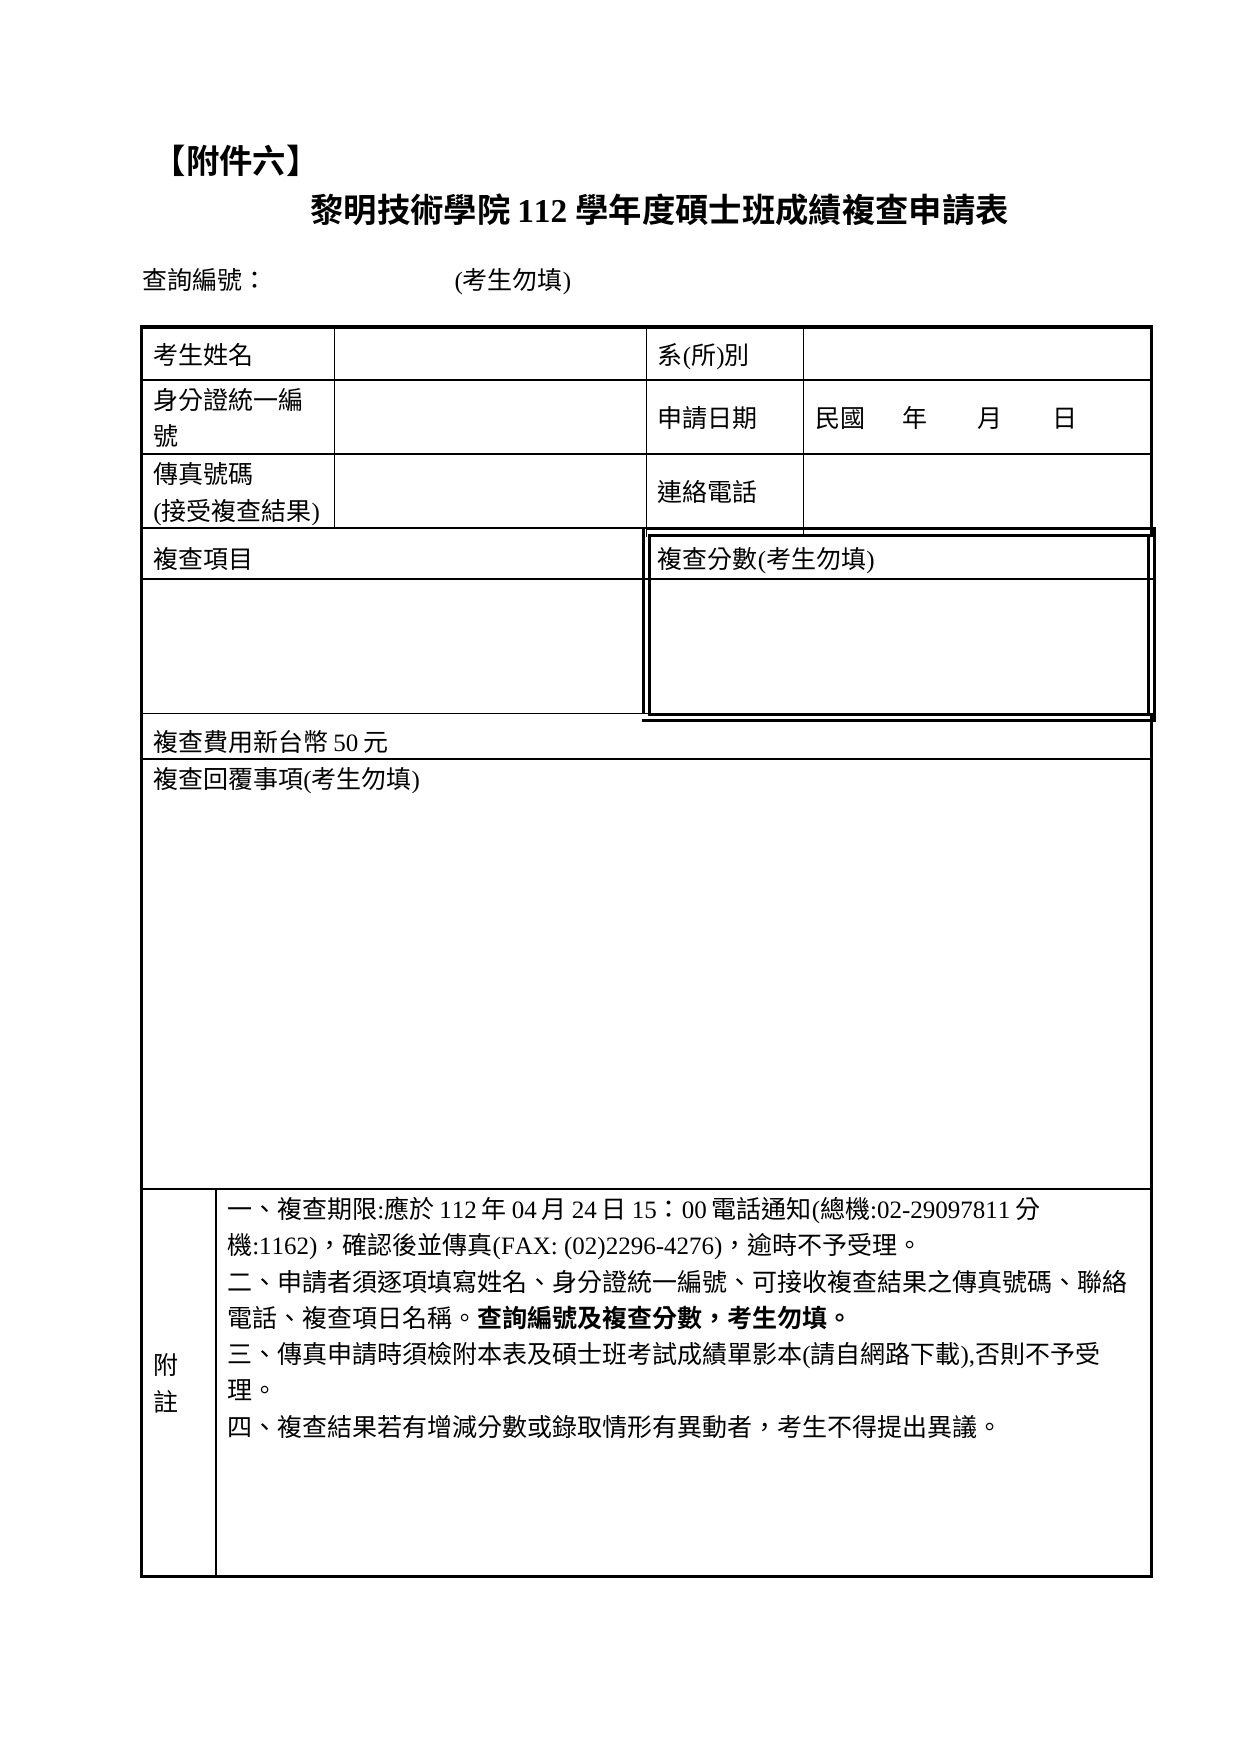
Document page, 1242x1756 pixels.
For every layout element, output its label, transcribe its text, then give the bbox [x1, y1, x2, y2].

table_cell 連絡電話 [647, 455, 803, 527]
table_cell [804, 455, 1150, 527]
table_cell 複查項目 [143, 529, 642, 578]
table_cell [335, 455, 646, 527]
table_cell [335, 381, 646, 453]
table_cell 複查分數(考生勿填) [651, 537, 1147, 578]
table_header [335, 329, 646, 379]
table_cell 傳真號碼 (接受複查結果) [143, 455, 334, 527]
table_cell 複查費用新台幣50元 [143, 714, 1150, 758]
table_cell 民國 年 月 日 [804, 381, 1150, 453]
table_cell [651, 580, 1147, 713]
subtitle 【附件六】 [152, 135, 1167, 183]
table_cell 複查分數(考生勿填) [804, 530, 1150, 534]
table_cell 複查回覆事項(考生勿填) [143, 760, 1150, 1188]
table_cell [143, 580, 642, 713]
table_header 考生姓名 [143, 329, 334, 379]
table_cell 複查分數(考生勿填) [646, 530, 803, 578]
table_cell 申請日期 [647, 381, 803, 453]
table_header 系(所)別 [647, 329, 803, 379]
table_cell 附 註 [143, 1190, 215, 1575]
text 查詢編號： (考生勿填) [142, 260, 1167, 297]
table_cell 一、複查期限:應於112年04月24日15：00電話通知(總機:02-29097811分機:1162)，確認後並傳真(FAX: (02)2296-4276)，逾時不予受理。 二、申請者須逐項填寫姓名、身分證統一編號、可接收複查結果之傳真號碼、聯絡電話、複查項日名稱。查詢編號及複查分數，考生勿填。 三、傳真申請時須檢附本表及碩士班考試成績單影本(請自網路下載),否則不予受理。 四、複查結果若有增減分數或錄取情形有異動者，考生不得提出異議。 [217, 1190, 1150, 1575]
subtitle 黎明技術學院112 學年度碩士班成績複查申請表 [152, 183, 1167, 232]
table_cell 身分證統一編號 [143, 381, 334, 453]
table_header [804, 329, 1150, 379]
